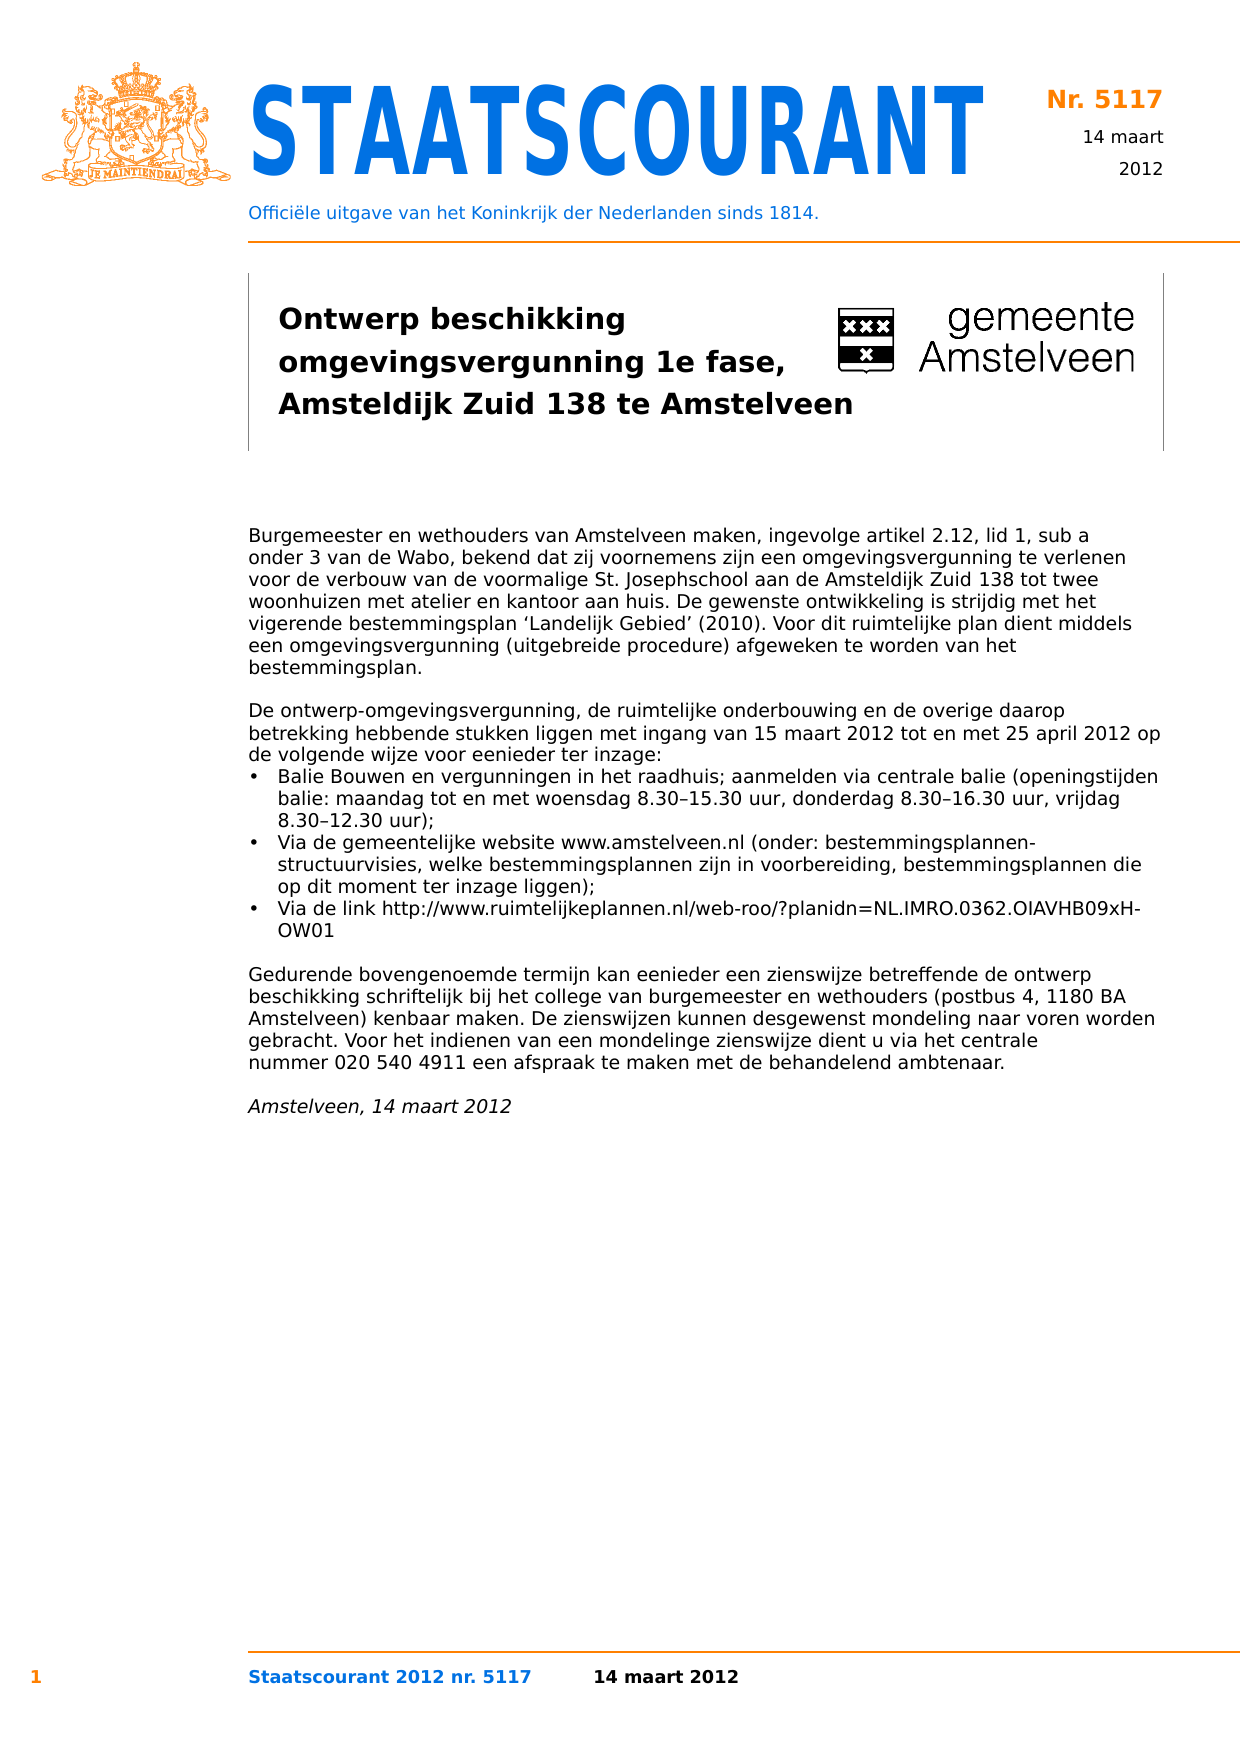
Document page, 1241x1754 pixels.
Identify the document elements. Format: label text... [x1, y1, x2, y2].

subtitle Ontwerp beschikking omgevingsvergunning 1e fase, Amsteldijk Zuid 138 te Amstelveen [249, 273, 1163, 451]
table_header Nr. 5117 [998, 62, 1240, 121]
text Gedurende bovengenoemde termijn kan eenieder een zienswijze betreffende de ontwerp beschikking schriftelijk bij het college van burgemeester en wethouders (postbus 4, 1180 BA Amstelveen) kenbaar maken. De zienswijzen kunnen desgewenst mondeling naar voren worden gebracht. Voor het indienen van een mondelinge zienswijze dient u via het centrale nummer 020 540 4911 een afspraak te maken met de behandelend ambtenaar. [248, 964, 1163, 1074]
text • Via de gemeentelijke website www.amstelveen.nl (onder: bestemmingsplannen-structuurvisies, welke bestemmingsplannen zijn in voorbereiding, bestemmingsplannen die op dit moment ter inzage liggen); [248, 832, 1163, 898]
table_header STAATSCOURANT [248, 62, 998, 203]
text • Balie Bouwen en vergunningen in het raadhuis; aanmelden via centrale balie (openingstijden balie: maandag tot en met woensdag 8.30–15.30 uur, donderdag 8.30–16.30 uur, vrijdag 8.30–12.30 uur); [248, 766, 1163, 832]
table_cell 2012 [998, 153, 1240, 203]
table_cell Officiële uitgave van het Koninkrijk der Nederlanden sinds 1814. [248, 203, 1240, 241]
table_header [25, 62, 248, 241]
text De ontwerp-omgevingsvergunning, de ruimtelijke onderbouwing en de overige daarop betrekking hebbende stukken liggen met ingang van 15 maart 2012 tot en met 25 april 2012 op de volgende wijze voor eenieder ter inzage: [248, 700, 1163, 766]
picture [838, 302, 1134, 374]
table_cell 14 maart [998, 121, 1240, 153]
picture [41, 62, 231, 186]
text Burgemeester en wethouders van Amstelveen maken, ingevolge artikel 2.12, lid 1, sub a onder 3 van de Wabo, bekend dat zij voornemens zijn een omgevingsvergunning te verlenen voor de verbouw van de voormalige St. Josephschool aan de Amsteldijk Zuid 138 tot twee woonhuizen met atelier en kantoor aan huis. De gewenste ontwikkeling is strijdig met het vigerende bestemmingsplan ‘Landelijk Gebied’ (2010). Voor dit ruimtelijke plan dient middels een omgevingsvergunning (uitgebreide procedure) afgeweken te worden van het bestemmingsplan. [248, 525, 1163, 678]
text Amstelveen, 14 maart 2012 [248, 1096, 1163, 1118]
text • Via de link http://www.ruimtelijkeplannen.nl/web-roo/?planidn=NL.IMRO.0362.OIAVHB09xH-OW01 [248, 898, 1163, 942]
